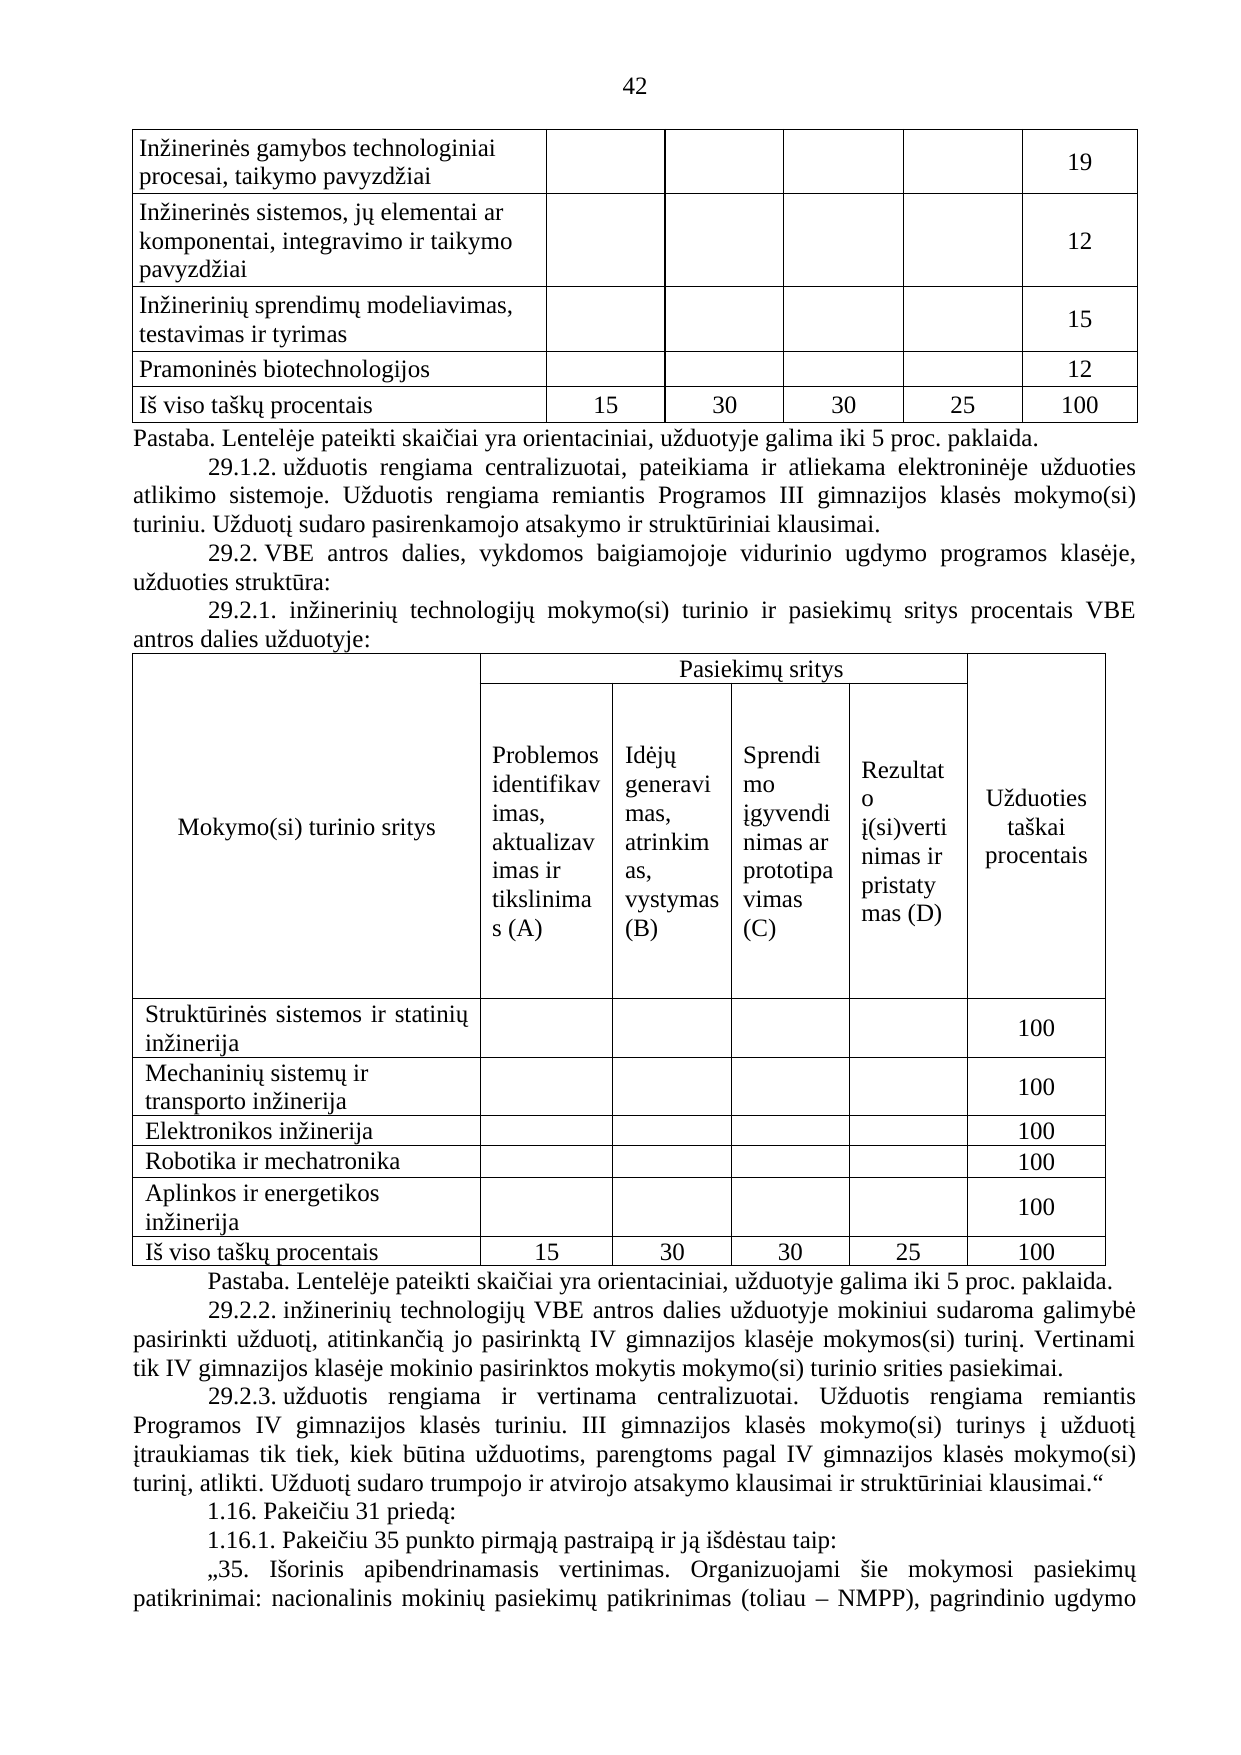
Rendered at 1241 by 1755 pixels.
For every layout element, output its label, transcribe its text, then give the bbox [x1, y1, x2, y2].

table_cell Rezultato į(si)vertinimas ir pristatymas (D) [850, 684, 967, 998]
table_cell [613, 1178, 731, 1236]
table_cell Pramoninės biotechnologijos [133, 352, 546, 386]
text 29.1.2. užduotis rengiama centralizuotai, pateikiama ir atliekama elektroninėje užduoties atlikimo sistemoje. Užduotis rengiama remiantis Programos III gimnazijos klasės mokymo(si) turiniu. Užduotį sudaro pasirenkamojo atsakymo ir struktūriniai klausimai. [133, 452, 1137, 538]
table_cell [784, 352, 903, 386]
table_cell 15 [1023, 287, 1137, 351]
table_cell [850, 999, 967, 1057]
table_cell 30 [666, 387, 783, 422]
table_cell 25 [850, 1237, 967, 1265]
table_cell 15 [547, 387, 664, 422]
table_cell [547, 352, 664, 386]
table_cell [732, 1178, 849, 1236]
table_cell [547, 194, 664, 286]
table_cell [904, 352, 1022, 386]
table_cell [481, 1178, 612, 1236]
table_cell Inžinerinių sprendimų modeliavimas, testavimas ir tyrimas [133, 287, 546, 351]
table_cell [547, 287, 664, 351]
table_cell 25 [904, 387, 1022, 422]
table_cell [613, 1058, 731, 1115]
table_cell 100 [1023, 387, 1137, 422]
table_cell 15 [481, 1237, 612, 1265]
table_cell [732, 999, 849, 1057]
table_cell [904, 194, 1022, 286]
table_cell [666, 352, 783, 386]
table_header Mokymo(si) turinio sritys [133, 654, 480, 998]
table_cell 30 [732, 1237, 849, 1265]
table_cell [732, 1058, 849, 1115]
table_cell 12 [1023, 194, 1137, 286]
table_cell Struktūrinės sistemos ir statinių inžinerija [133, 999, 480, 1057]
table_cell 100 [968, 1178, 1105, 1236]
table_cell [850, 1146, 967, 1177]
table_cell Idėjų generavimas, atrinkimas, vystymas (B) [613, 684, 731, 998]
text Pastaba. Lentelėje pateikti skaičiai yra orientaciniai, užduotyje galima iki 5 proc. paklaida. [133, 423, 1137, 452]
table_cell [613, 999, 731, 1057]
table_cell Iš viso taškų procentais [133, 387, 546, 422]
table_cell [613, 1116, 731, 1145]
table_cell [784, 287, 903, 351]
table_cell Elektronikos inžinerija [133, 1116, 480, 1145]
table_cell [613, 1146, 731, 1177]
text 1.16.1. Pakeičiu 35 punkto pirmąją pastraipą ir ją išdėstau taip: [133, 1525, 1137, 1554]
text 29.2.3. užduotis rengiama ir vertinama centralizuotai. Užduotis rengiama remiantis Programos IV gimnazijos klasės turiniu. III gimnazijos klasės mokymo(si) turinys į užduotį įtraukiamas tik tiek, kiek būtina užduotims, parengtoms pagal IV gimnazijos klasės mokymo(si) turinį, atlikti. Užduotį sudaro trumpojo ir atvirojo atsakymo klausimai ir struktūriniai klausimai.“ [133, 1381, 1137, 1496]
text 29.2.1. inžinerinių technologijų mokymo(si) turinio ir pasiekimų sritys procentais VBE antros dalies užduotyje: [133, 595, 1137, 653]
text „35. Išorinis apibendrinamasis vertinimas. Organizuojami šie mokymosi pasiekimų patikrinimai: nacionalinis mokinių pasiekimų patikrinimas (toliau – NMPP), pagrindinio ugdymo [133, 1554, 1137, 1611]
table_cell 100 [968, 1058, 1105, 1115]
table_cell Mechaninių sistemų ir transporto inžinerija [133, 1058, 480, 1115]
table_cell [666, 287, 783, 351]
table_cell Aplinkos ir energetikos inžinerija [133, 1178, 480, 1236]
text 1.16. Pakeičiu 31 priedą: [133, 1496, 1137, 1525]
text Pastaba. Lentelėje pateikti skaičiai yra orientaciniai, užduotyje galima iki 5 proc. paklaida. [133, 1266, 1137, 1295]
table_cell [850, 1178, 967, 1236]
table_header Užduoties taškai procentais [968, 654, 1105, 998]
table_cell [732, 1116, 849, 1145]
table_cell [481, 1058, 612, 1115]
table_cell 30 [784, 387, 903, 422]
table_cell [850, 1058, 967, 1115]
table_cell 100 [968, 999, 1105, 1057]
table_cell Robotika ir mechatronika [133, 1146, 480, 1177]
table_cell [481, 1146, 612, 1177]
table_cell [666, 194, 783, 286]
table_cell 30 [613, 1237, 731, 1265]
table_cell [481, 1116, 612, 1145]
table_cell Problemos identifikavimas, aktualizavimas ir tikslinimas (A) [481, 684, 612, 998]
table_cell [732, 1146, 849, 1177]
table_cell Inžinerinės sistemos, jų elementai ar komponentai, integravimo ir taikymo pavyzdžiai [133, 194, 546, 286]
table_cell [481, 999, 612, 1057]
table_cell [904, 287, 1022, 351]
table_cell 100 [968, 1116, 1105, 1145]
table_cell [904, 130, 1022, 193]
table_cell Iš viso taškų procentais [133, 1237, 480, 1265]
table_cell [850, 1116, 967, 1145]
table_cell [547, 130, 664, 193]
table_cell 100 [968, 1237, 1105, 1265]
table_cell 19 [1023, 130, 1137, 193]
table_header Pasiekimų sritys [481, 654, 967, 683]
table_cell Inžinerinės gamybos technologiniai procesai, taikymo pavyzdžiai [133, 130, 546, 193]
table_cell [784, 194, 903, 286]
table_cell 12 [1023, 352, 1137, 386]
table_cell [666, 130, 783, 193]
table_cell [784, 130, 903, 193]
table_cell 100 [968, 1146, 1105, 1177]
text 29.2.2. inžinerinių technologijų VBE antros dalies užduotyje mokiniui sudaroma galimybė pasirinkti užduotį, atitinkančią jo pasirinktą IV gimnazijos klasėje mokymos(si) turinį. Vertinami tik IV gimnazijos klasėje mokinio pasirinktos mokytis mokymo(si) turinio srities pasiekimai. [133, 1295, 1137, 1381]
table_cell Sprendimo įgyvendinimas ar prototipavimas (C) [732, 684, 849, 998]
text 29.2. VBE antros dalies, vykdomos baigiamojoje vidurinio ugdymo programos klasėje, užduoties struktūra: [133, 538, 1137, 595]
